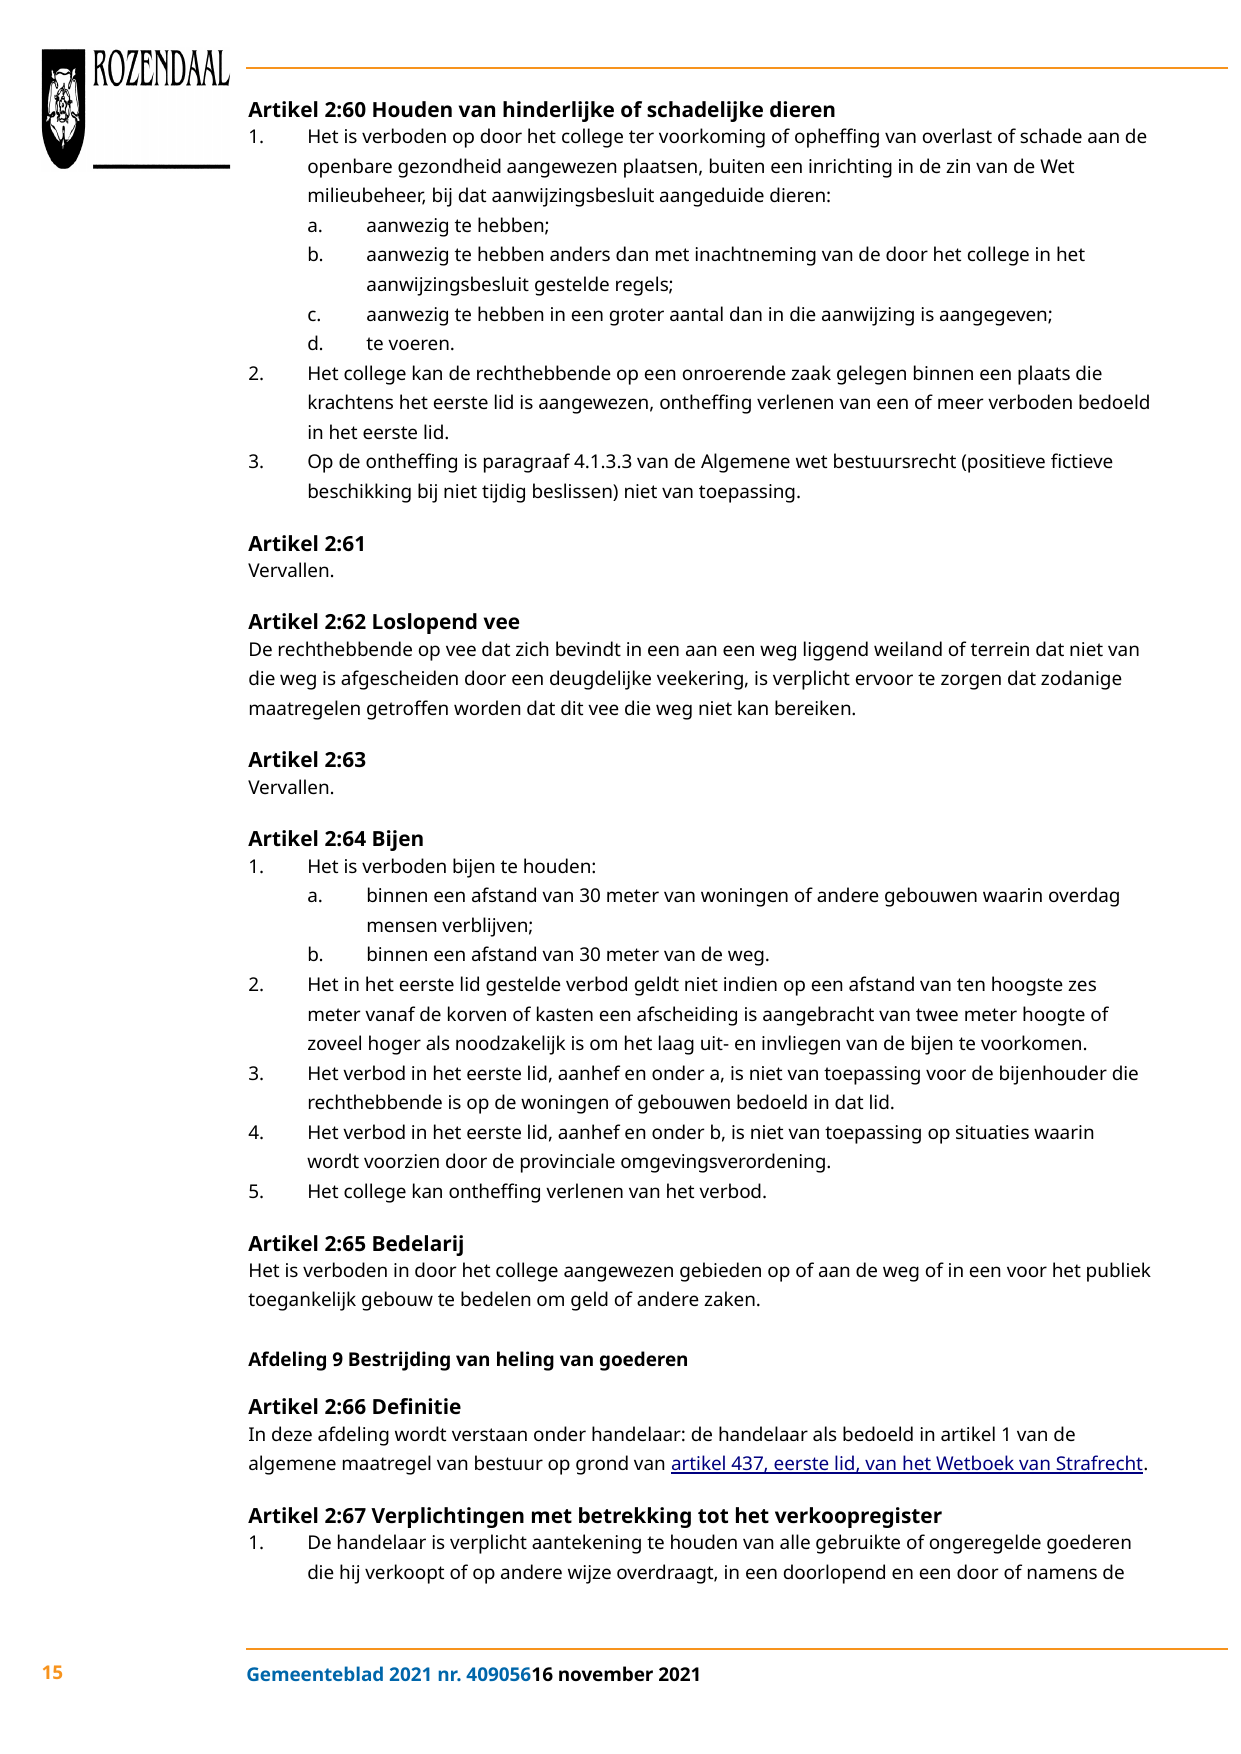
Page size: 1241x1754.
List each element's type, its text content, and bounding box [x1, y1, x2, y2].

text Artikel 2:61 [248, 529, 1152, 557]
text Vervallen. [248, 774, 1152, 800]
list Het college kan ontheffing verlenen van het verbod. [248, 1178, 1152, 1204]
text Artikel 2:60 Houden van hinderlijke of schadelijke dieren [248, 95, 1152, 123]
text Het is verboden in door het college aangewezen gebieden op of aan de weg of in een voor het publiek toegankelijk gebouw te bedelen om geld of andere zaken. [248, 1257, 1152, 1312]
text In deze afdeling wordt verstaan onder handelaar: de handelaar als bedoeld in artikel 1 van de algemene maatregel van bestuur op grond van artikel 437, eerste lid, van het Wetboek van Strafrecht. [248, 1421, 1152, 1476]
picture [41, 47, 231, 172]
list binnen een afstand van 30 meter van de weg. [307, 942, 1152, 967]
text Vervallen. [248, 557, 1152, 583]
list De handelaar is verplicht aantekening te houden van alle gebruikte of ongeregelde goederen die hij verkoopt of op andere wijze overdraagt, in een doorlopend en een door of namens de [248, 1529, 1152, 1584]
text Artikel 2:62 Loslopend vee [248, 607, 1152, 636]
text Artikel 2:66 Definitie [248, 1392, 1152, 1421]
list Het verbod in het eerste lid, aanhef en onder a, is niet van toepassing voor de bijenhouder die rechthebbende is op de woningen of gebouwen bedoeld in dat lid. [248, 1060, 1152, 1115]
text Afdeling 9 Bestrijding van heling van goederen [248, 1346, 1152, 1372]
text Artikel 2:67 Verplichtingen met betrekking tot het verkoopregister [248, 1501, 1152, 1529]
list Het in het eerste lid gestelde verbod geldt niet indien op een afstand van ten hoogste zes meter vanaf de korven of kasten een afscheiding is aangebracht van twee meter hoogte of zoveel hoger als noodzakelijk is om het laag uit- en invliegen van de bijen te voorkomen. [248, 971, 1152, 1056]
list aanwezig te hebben; [307, 212, 1152, 238]
list Het is verboden bijen te houden: [248, 853, 1152, 878]
list Op de ontheffing is paragraaf 4.1.3.3 van de Algemene wet bestuursrecht (positieve fictieve beschikking bij niet tijdig beslissen) niet van toepassing. [248, 449, 1152, 504]
text Artikel 2:64 Bijen [248, 824, 1152, 853]
text Artikel 2:63 [248, 746, 1152, 774]
list aanwezig te hebben in een groter aantal dan in die aanwijzing is aangegeven; [307, 301, 1152, 326]
list Het verbod in het eerste lid, aanhef en onder b, is niet van toepassing op situaties waarin wordt voorzien door de provinciale omgevingsverordening. [248, 1119, 1152, 1174]
text De rechthebbende op vee dat zich bevindt in een aan een weg liggend weiland of terrein dat niet van die weg is afgescheiden door een deugdelijke veekering, is verplicht ervoor te zorgen dat zodanige maatregelen getroffen worden dat dit vee die weg niet kan bereiken. [248, 636, 1152, 721]
list binnen een afstand van 30 meter van woningen of andere gebouwen waarin overdag mensen verblijven; [307, 882, 1152, 938]
list te voeren. [307, 330, 1152, 356]
list aanwezig te hebben anders dan met inachtneming van de door het college in het aanwijzingsbesluit gestelde regels; [307, 242, 1152, 297]
text Artikel 2:65 Bedelarij [248, 1229, 1152, 1257]
list Het is verboden op door het college ter voorkoming of opheffing van overlast of schade aan de openbare gezondheid aangewezen plaatsen, buiten een inrichting in de zin van de Wet milieubeheer, bij dat aanwijzingsbesluit aangeduide dieren: [248, 123, 1152, 208]
list Het college kan de rechthebbende op een onroerende zaak gelegen binnen een plaats die krachtens het eerste lid is aangewezen, ontheffing verlenen van een of meer verboden bedoeld in het eerste lid. [248, 360, 1152, 445]
